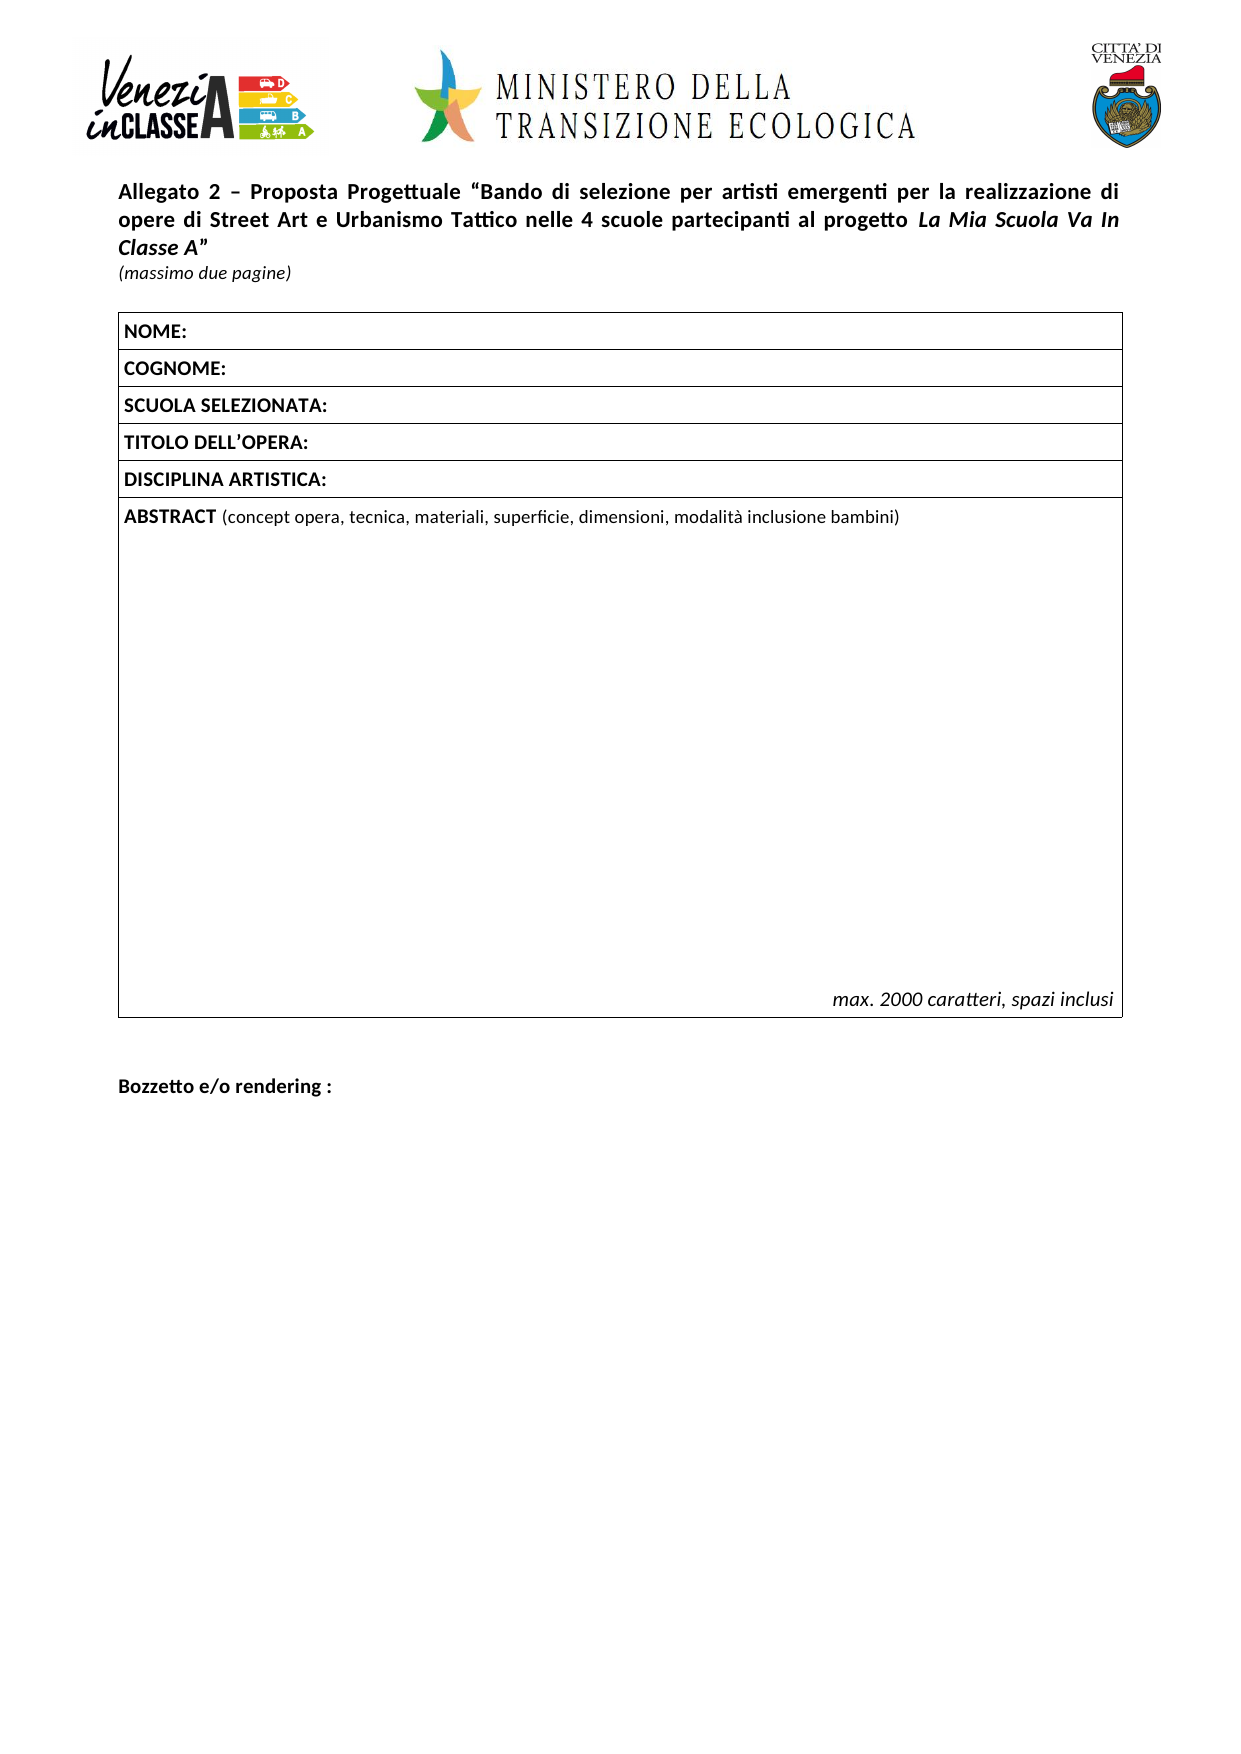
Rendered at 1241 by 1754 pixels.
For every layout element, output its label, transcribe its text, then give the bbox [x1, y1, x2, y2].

table_cell DISCIPLINA ARTISTICA: [119, 461, 1122, 497]
table_cell TITOLO DELL’OPERA: [119, 424, 1122, 460]
table_cell SCUOLA SELEZIONATA: [119, 387, 1122, 423]
picture [411, 45, 920, 148]
table_header NOME: [119, 313, 1122, 349]
text Allegato 2 – Proposta Progettuale “Bando di selezione per artisti emergenti per la realizzazione di opere di Street Art e Urbanismo Tattico nelle 4 scuole partecipanti al progetto La Mia Scuola Va In Classe A” [118, 177, 1122, 261]
table_cell ABSTRACT (concept opera, tecnica, materiali, superficie, dimensioni, modalità inclusione bambini) max. 2000 caratteri, spazi inclusi [119, 498, 1122, 1017]
text (massimo due pagine) [118, 261, 1122, 284]
picture [1091, 43, 1162, 148]
text Bozzetto e/o rendering : [118, 1073, 1122, 1098]
table_cell COGNOME: [119, 350, 1122, 386]
